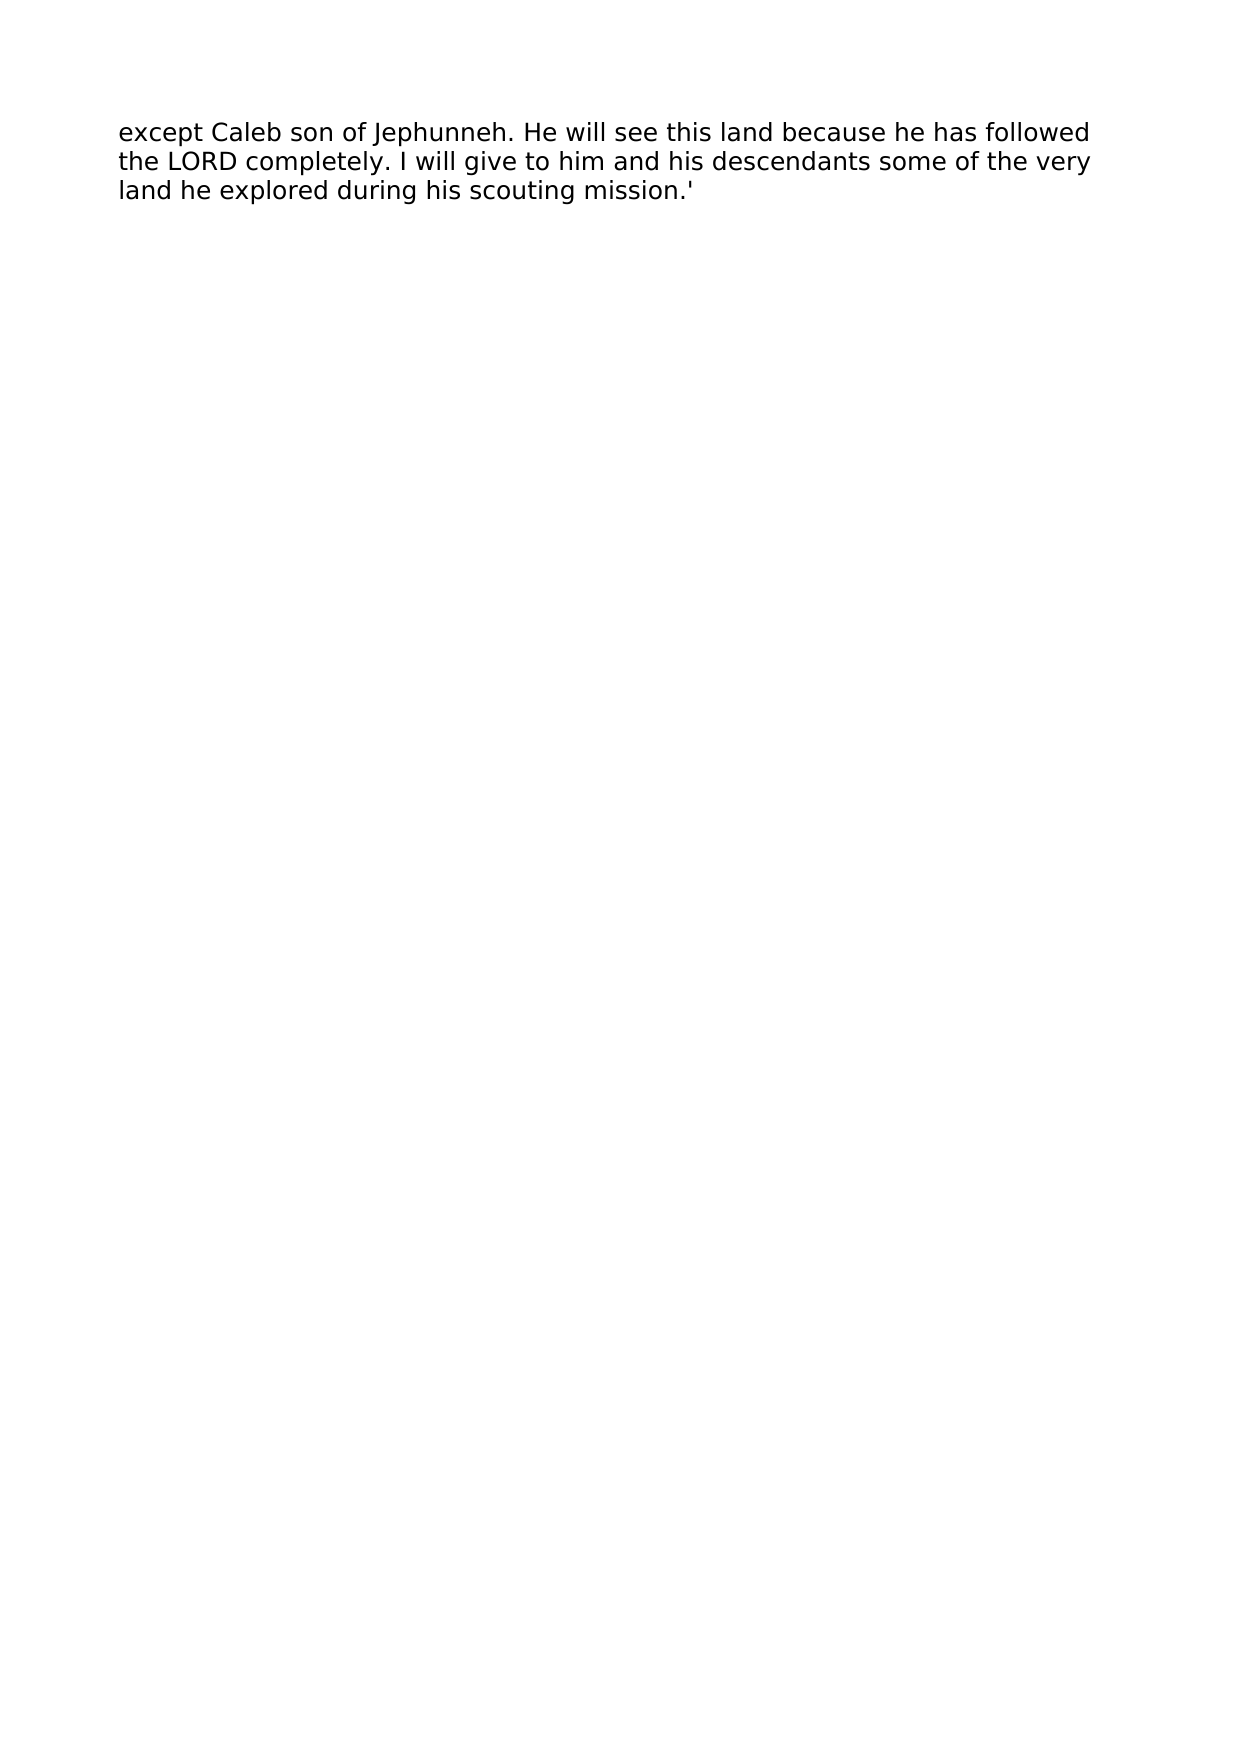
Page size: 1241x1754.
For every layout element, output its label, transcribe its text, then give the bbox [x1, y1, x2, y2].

text except Caleb son of Jephunneh. He will see this land because he has followed the LORD completely. I will give to him and his descendants some of the very land he explored during his scouting mission.' [118, 118, 1122, 206]
